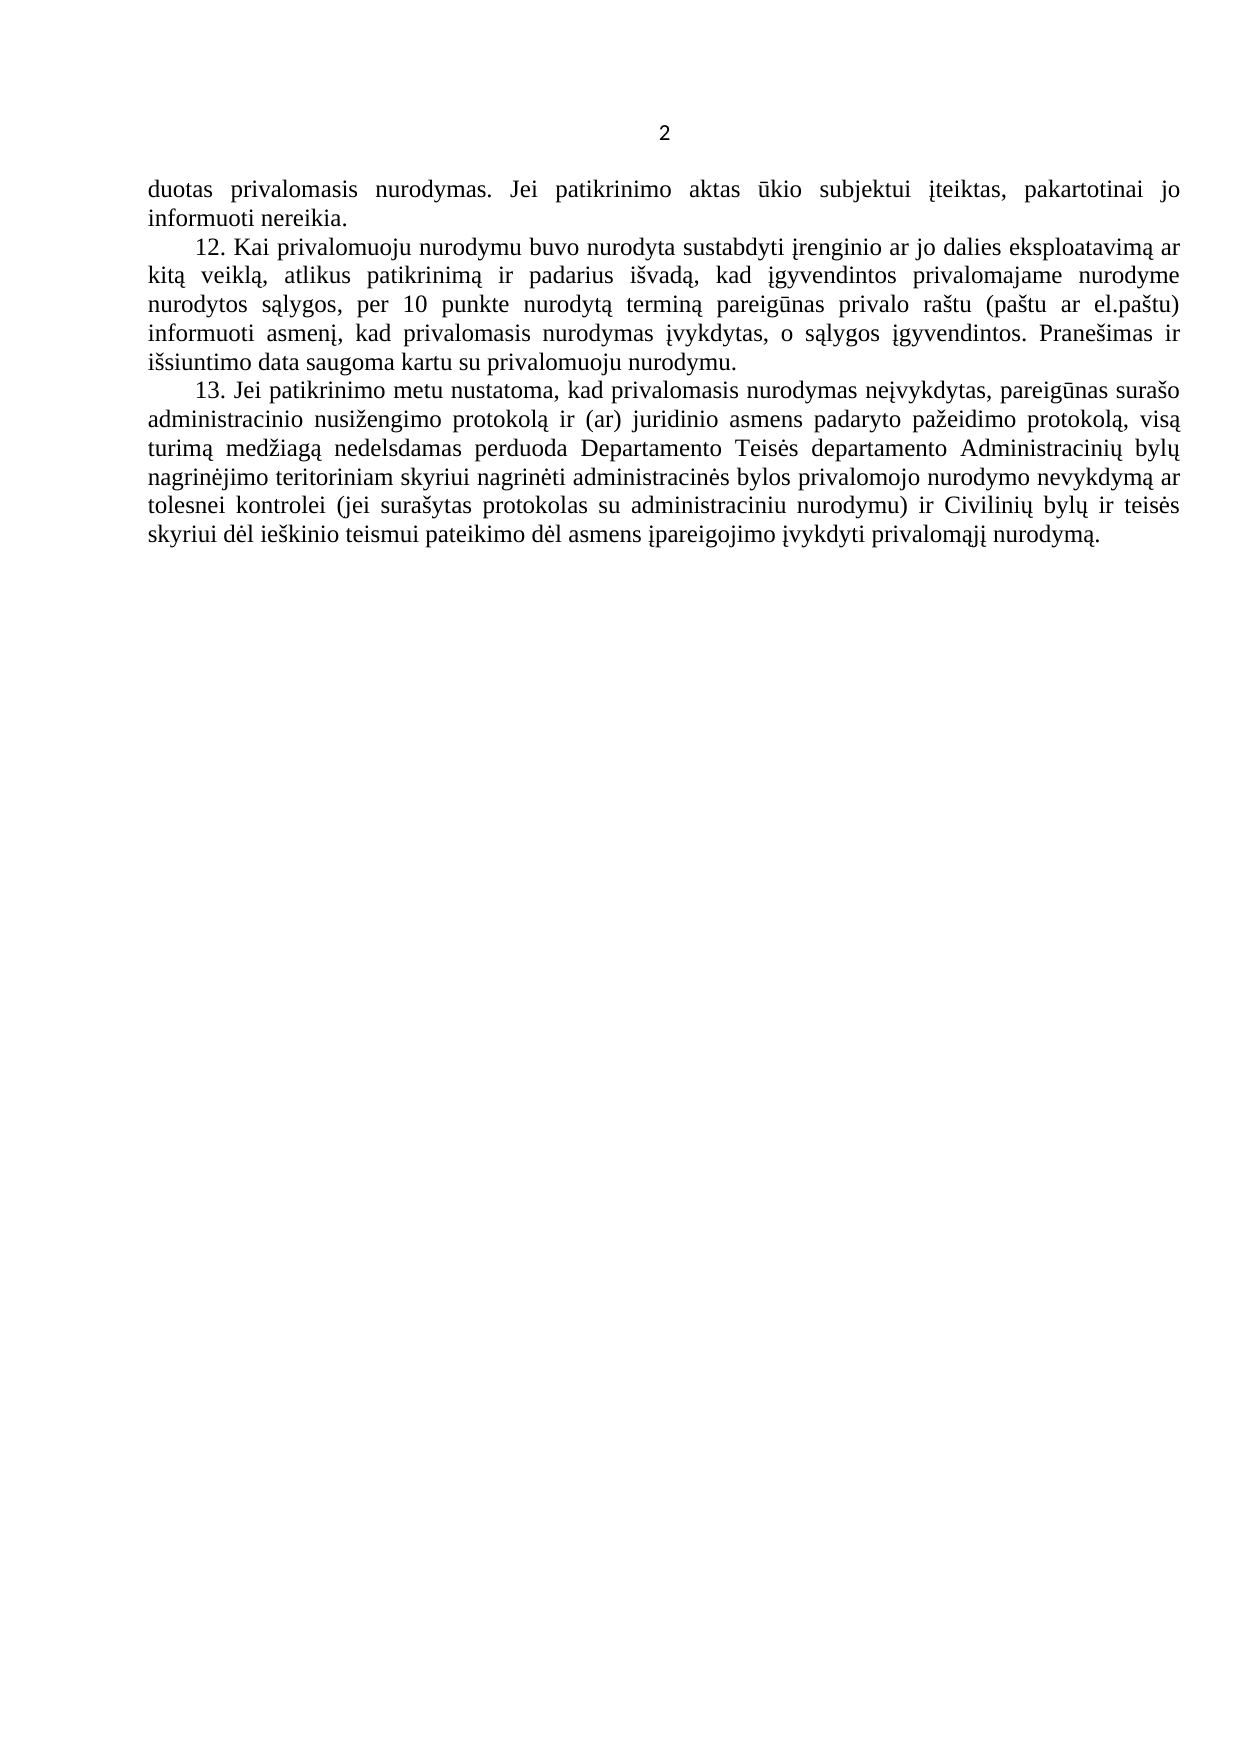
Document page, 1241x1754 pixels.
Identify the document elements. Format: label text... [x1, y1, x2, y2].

text 13. Jei patikrinimo metu nustatoma, kad privalomasis nurodymas neįvykdytas, pareigūnas surašo administracinio nusižengimo protokolą ir (ar) juridinio asmens padaryto pažeidimo protokolą, visą turimą medžiagą nedelsdamas perduoda Departamento Teisės departamento Administracinių bylų nagrinėjimo teritoriniam skyriui nagrinėti administracinės bylos privalomojo nurodymo nevykdymą ar tolesnei kontrolei (jei surašytas protokolas su administraciniu nurodymu) ir Civilinių bylų ir teisės skyriui dėl ieškinio teismui pateikimo dėl asmens įpareigojimo įvykdyti privalomąjį nurodymą. [148, 375, 1181, 548]
text 12. Kai privalomuoju nurodymu buvo nurodyta sustabdyti įrenginio ar jo dalies eksploatavimą ar kitą veiklą, atlikus patikrinimą ir padarius išvadą, kad įgyvendintos privalomajame nurodyme nurodytos sąlygos, per 10 punkte nurodytą terminą pareigūnas privalo raštu (paštu ar el.paštu) informuoti asmenį, kad privalomasis nurodymas įvykdytas, o sąlygos įgyvendintos. Pranešimas ir išsiuntimo data saugoma kartu su privalomuoju nurodymu. [148, 232, 1181, 375]
text duotas privalomasis nurodymas. Jei patikrinimo aktas ūkio subjektui įteiktas, pakartotinai jo informuoti nereikia. [148, 174, 1181, 232]
